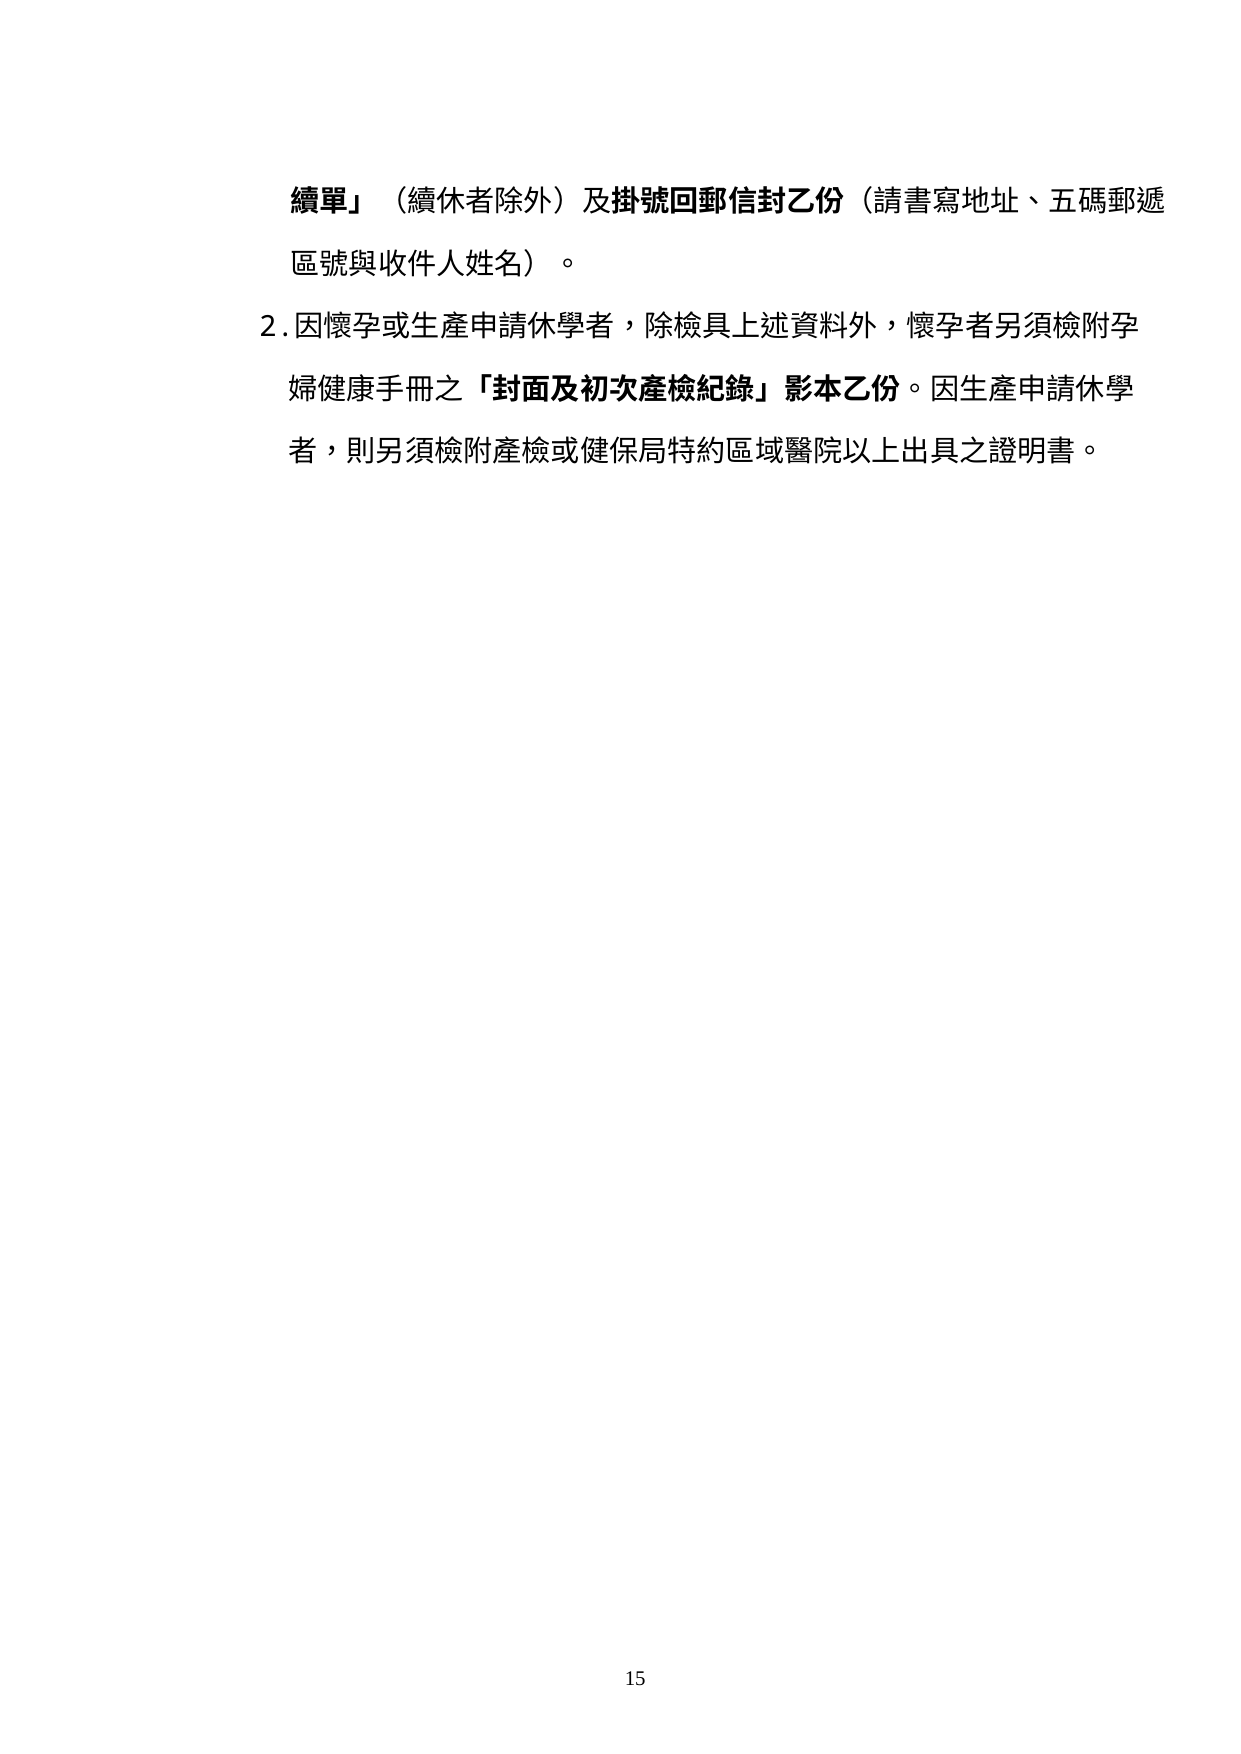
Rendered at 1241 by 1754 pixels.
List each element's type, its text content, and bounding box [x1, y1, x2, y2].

text 2.因懷孕或生產申請休學者，除檢具上述資料外，懷孕者另須檢附孕婦健康手冊之「封面及初次產檢紀錄」影本乙份。因生產申請休學者，則另須檢附產檢或健保局特約區域醫院以上出具之證明書。 [259, 282, 1167, 470]
text 續單」（續休者除外）及掛號回郵信封乙份（請書寫地址、五碼郵遞區號與收件人姓名）。 [128, 157, 1167, 282]
